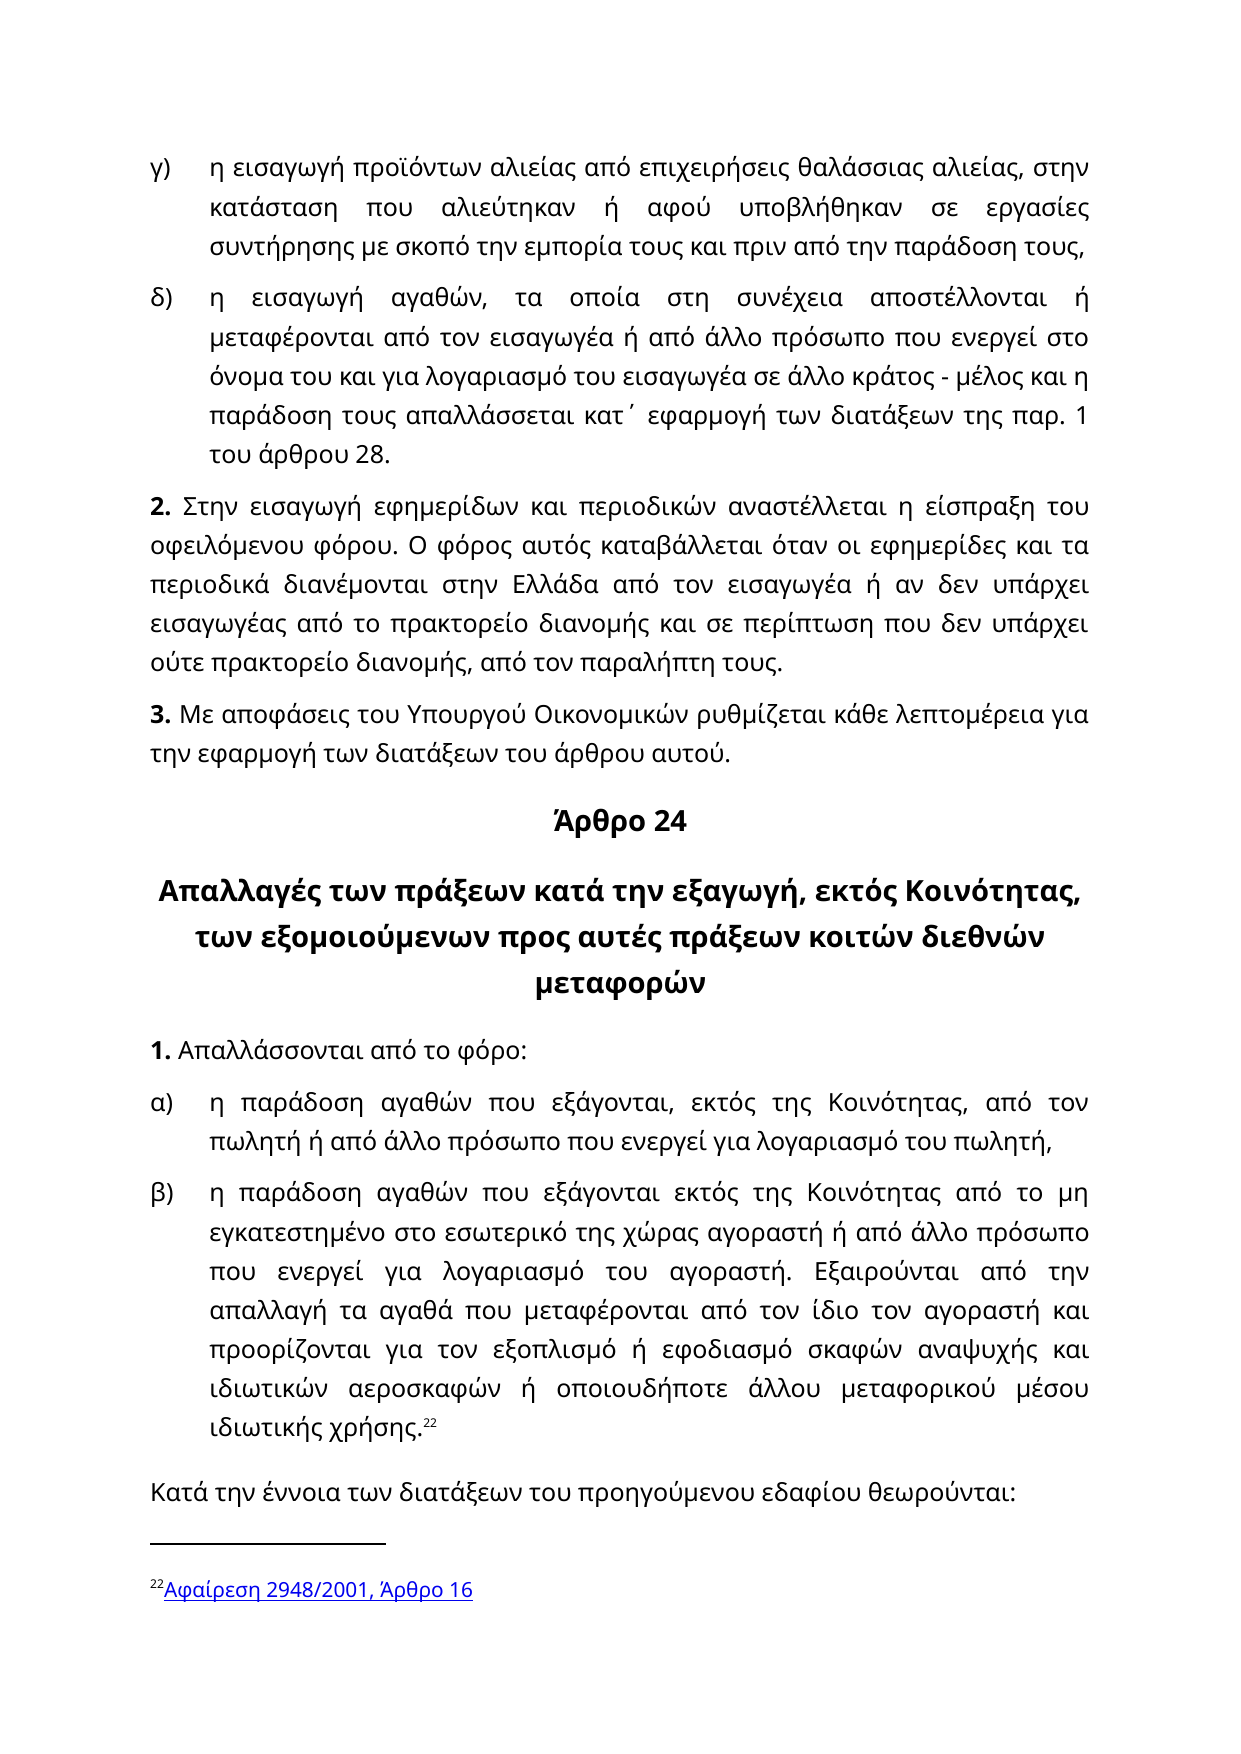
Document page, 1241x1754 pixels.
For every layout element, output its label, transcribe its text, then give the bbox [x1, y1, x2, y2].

text 1. Απαλλάσσονται από το φόρο: [150, 1032, 1090, 1067]
subtitle Άρθρο 24 [150, 800, 1090, 840]
list γ) η εισαγωγή προϊόντων αλιείας από επιχειρήσεις θαλάσσιας αλιείας, στην κατάσταση που αλιεύτηκαν ή αφού υποβλήθηκαν σε εργασίες συντήρησης με σκοπό την εμπορία τους και πριν από την παράδοση τους, [150, 150, 1090, 262]
list β) η παράδοση αγαθών που εξάγονται εκτός της Κοινότητας από το μη εγκατεστημένο στο εσωτερικό της χώρας αγοραστή ή από άλλο πρόσωπο που ενεργεί για λογαριασμό του αγοραστή. Εξαιρούνται από την απαλλαγή τα αγαθά που μεταφέρονται από τον ίδιο τον αγοραστή και προορίζονται για τον εξοπλισμό ή εφοδιασμό σκαφών αναψυχής και ιδιωτικών αεροσκαφών ή οποιουδήποτε άλλου μεταφορικού μέσου ιδιωτικής χρήσης. [150, 1175, 1090, 1444]
text Κατά την έννοια των διατάξεων του προηγούμενου εδαφίου θεωρούνται: [150, 1474, 1090, 1508]
subtitle Απαλλαγές των πράξεων κατά την εξαγωγή, εκτός Κοινότητας, των εξομοιούμενων προς αυτές πράξεων κοιτών διεθνών μεταφορών [150, 871, 1090, 1002]
text 3. Με αποφάσεις του Υπουργού Οικονομικών ρυθμίζεται κάθε λεπτομέρεια για την εφαρμογή των διατάξεων του άρθρου αυτού. [150, 697, 1090, 770]
text Αφαίρεση 2948/2001, Άρθρο 16 [150, 1576, 1090, 1604]
list α) η παράδοση αγαθών που εξάγονται, εκτός της Κοινότητας, από τον πωλητή ή από άλλο πρόσωπο που ενεργεί για λογαριασμό του πωλητή, [150, 1084, 1090, 1157]
text 2. Στην εισαγωγή εφημερίδων και περιοδικών αναστέλλεται η είσπραξη του οφειλόμενου φόρου. Ο φόρος αυτός καταβάλλεται όταν οι εφημερίδες και τα περιοδικά διανέμονται στην Ελλάδα από τον εισαγωγέα ή αν δεν υπάρχει εισαγωγέας από το πρακτορείο διανομής και σε περίπτωση που δεν υπάρχει ούτε πρακτορείο διανομής, από τον παραλήπτη τους. [150, 488, 1090, 679]
list δ) η εισαγωγή αγαθών, τα οποία στη συνέχεια αποστέλλονται ή μεταφέρονται από τον εισαγωγέα ή από άλλο πρόσωπο που ενεργεί στο όνομα του και για λογαριασμό του εισαγωγέα σε άλλο κράτος - μέλος και η παράδοση τους απαλλάσσεται κατ΄ εφαρμογή των διατάξεων της παρ. 1 του άρθρου 28. [150, 280, 1090, 471]
